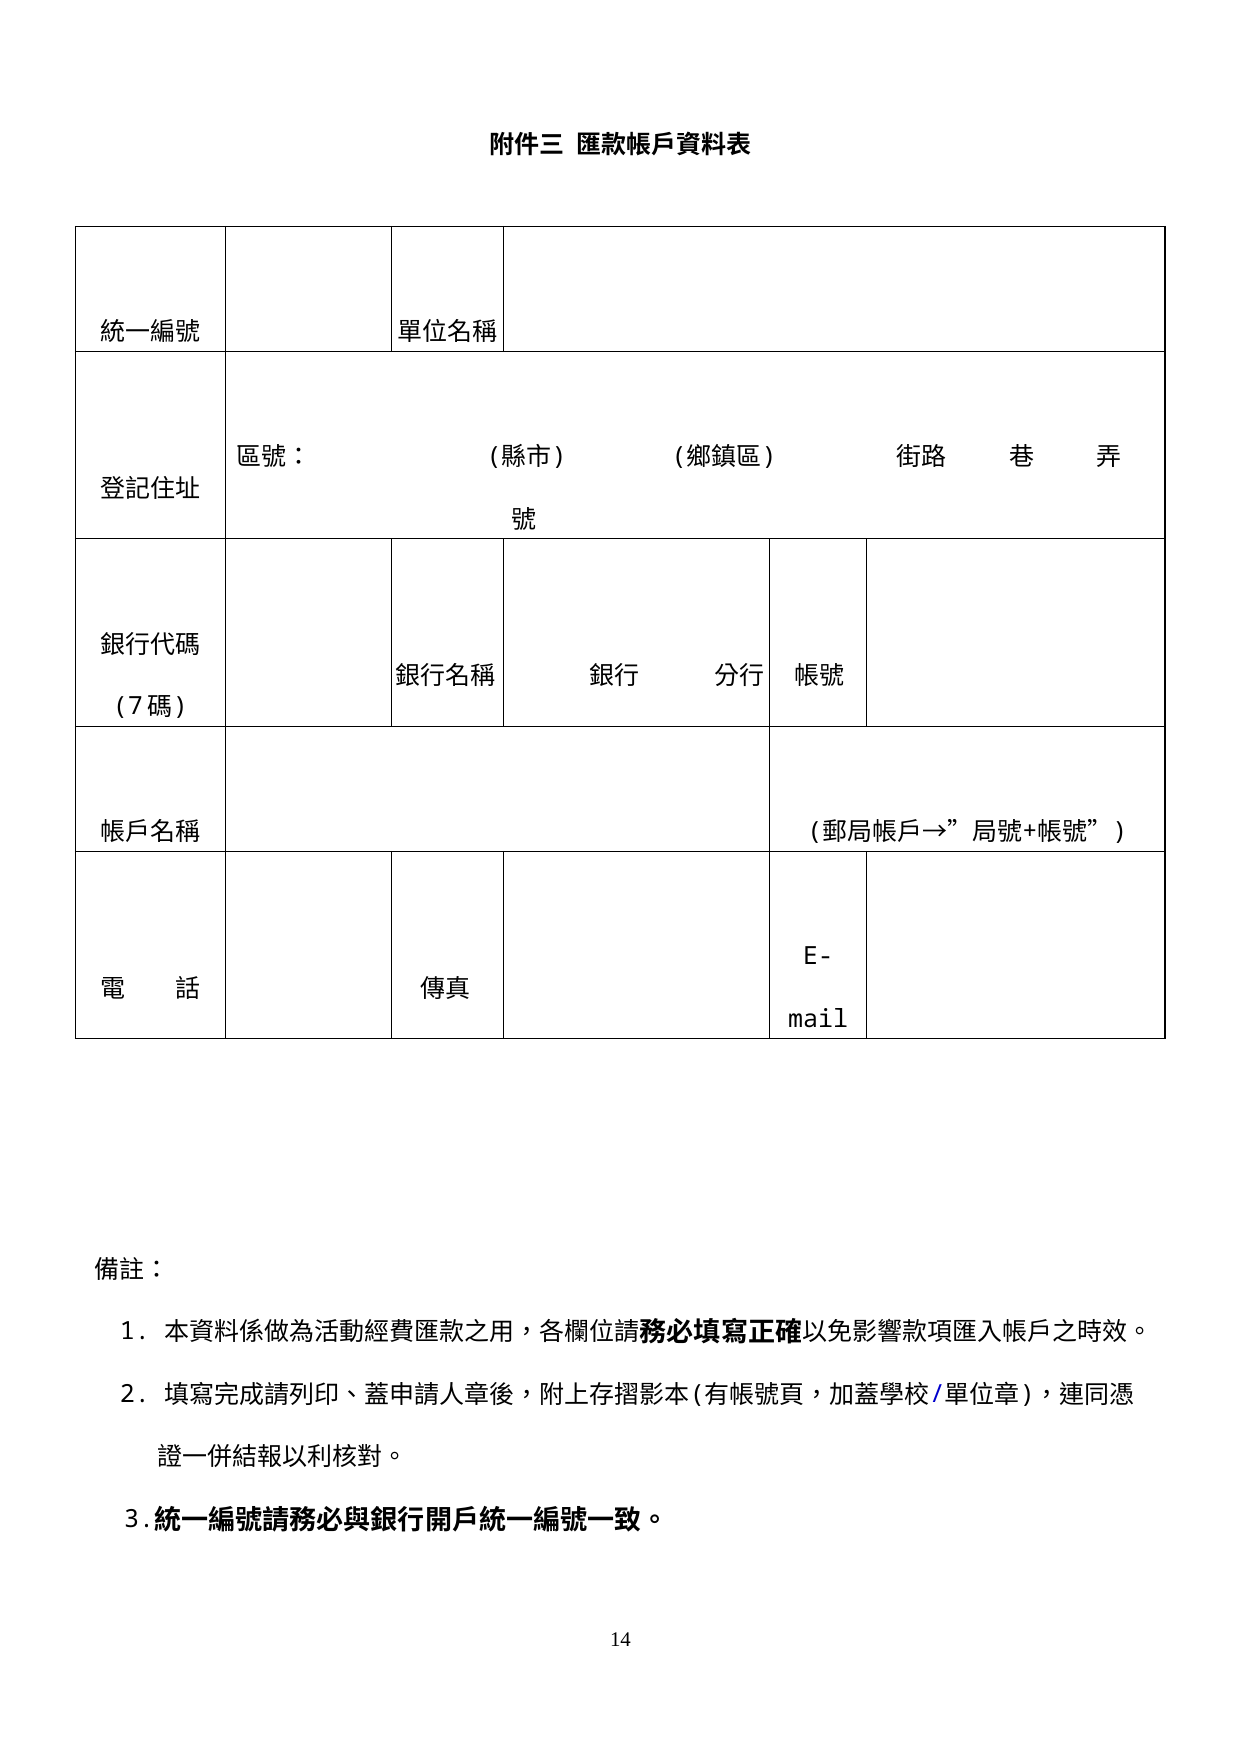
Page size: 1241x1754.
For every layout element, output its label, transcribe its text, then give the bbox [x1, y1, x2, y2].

table_cell E-mail [770, 852, 866, 1038]
table_cell (郵局帳戶→”局號+帳號”) [770, 727, 1164, 851]
text 3.統一編號請務必與銀行開戶統一編號一致。 [94, 1476, 1146, 1538]
table_cell 帳戶名稱 [76, 727, 225, 851]
table_cell [504, 852, 769, 1038]
text 1. 本資料係做為活動經費匯款之用，各欄位請務必填寫正確以免影響款項匯入帳戶之時效。 [94, 1288, 1146, 1351]
table_cell 電 話 [76, 852, 225, 1038]
table_header [504, 227, 1164, 351]
table_cell [226, 539, 391, 726]
table_cell [867, 539, 1164, 726]
table_cell 銀行 分行 [504, 539, 769, 726]
table_cell 帳號 [770, 539, 866, 726]
table_cell 傳真 [392, 852, 503, 1038]
table_cell [867, 852, 1164, 1038]
table_cell [226, 727, 769, 851]
table_header [226, 227, 391, 351]
table_cell 區號： (縣市) (鄉鎮區) 街路 巷 弄 號 [226, 352, 1164, 538]
table_cell 銀行名稱 [392, 539, 503, 726]
text 附件三 匯款帳戶資料表 [94, 101, 1146, 163]
table_header 統一編號 [76, 227, 225, 351]
table_header 單位名稱 [392, 227, 503, 351]
table_cell 銀行代碼 (7碼) [76, 539, 225, 726]
table_cell 登記住址 [76, 352, 225, 538]
text 2. 填寫完成請列印、蓋申請人章後，附上存摺影本(有帳號頁，加蓋學校/單位章)，連同憑證一併結報以利核對。 [119, 1351, 1146, 1476]
table_cell [226, 852, 391, 1038]
text 備註： [94, 1226, 1146, 1288]
